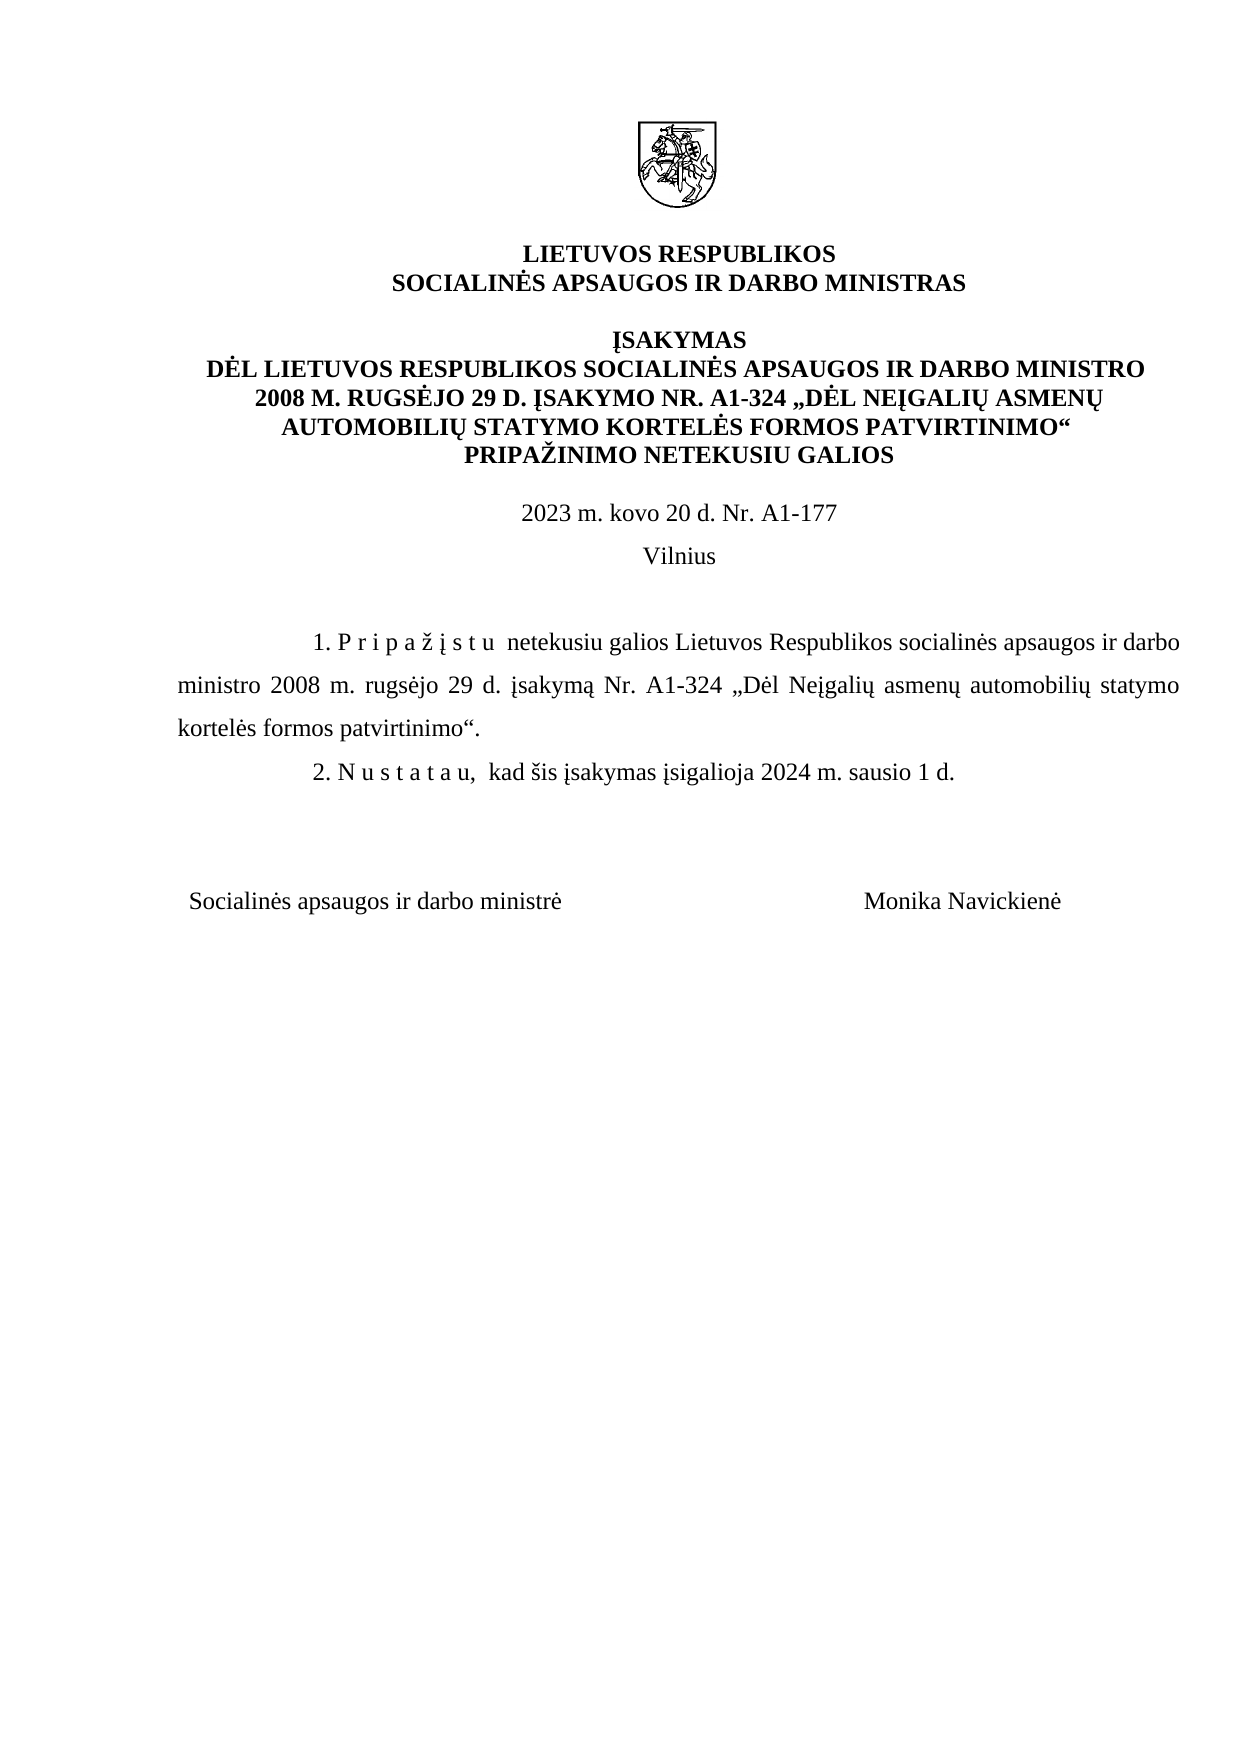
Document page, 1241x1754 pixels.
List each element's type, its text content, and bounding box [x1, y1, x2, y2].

text 2. N u s t a t a u, kad šis įsakymas įsigalioja 2024 m. sausio 1 d. [177, 757, 1181, 785]
text Vilnius [177, 541, 1181, 570]
text SOCIALINĖS APSAUGOS IR DARBO MINISTRAS [177, 268, 1181, 297]
text 1. P r i p a ž į s t u netekusiu galios Lietuvos Respublikos socialinės apsaugos ir darbo ministro 2008 m. rugsėjo 29 d. įsakymą Nr. A1-324 „Dėl Neįgalių asmenų automobilių statymo kortelės formos patvirtinimo“. [177, 627, 1181, 742]
text LIETUVOS RESPUBLIKOS [177, 239, 1181, 268]
text Socialinės apsaugos ir darbo ministrė Monika Navickienė [188, 886, 1181, 915]
text DĖL LIETUVOS RESPUBLIKOS SOCIALINĖS APSAUGOS IR DARBO MINISTRO 2008 M. RUGSĖJO 29 D. ĮSAKYMO NR. A1-324 „DĖL NEĮGALIŲ ASMENŲ AUTOMOBILIŲ STATYMO KORTELĖS FORMOS PATVIRTINIMO“ PRIPAŽINIMO NETEKUSIU GALIOS [177, 354, 1181, 469]
text 2023 m. kovo 20 d. Nr. A1-177 [177, 498, 1181, 527]
text ĮSAKYMAS [177, 325, 1181, 354]
